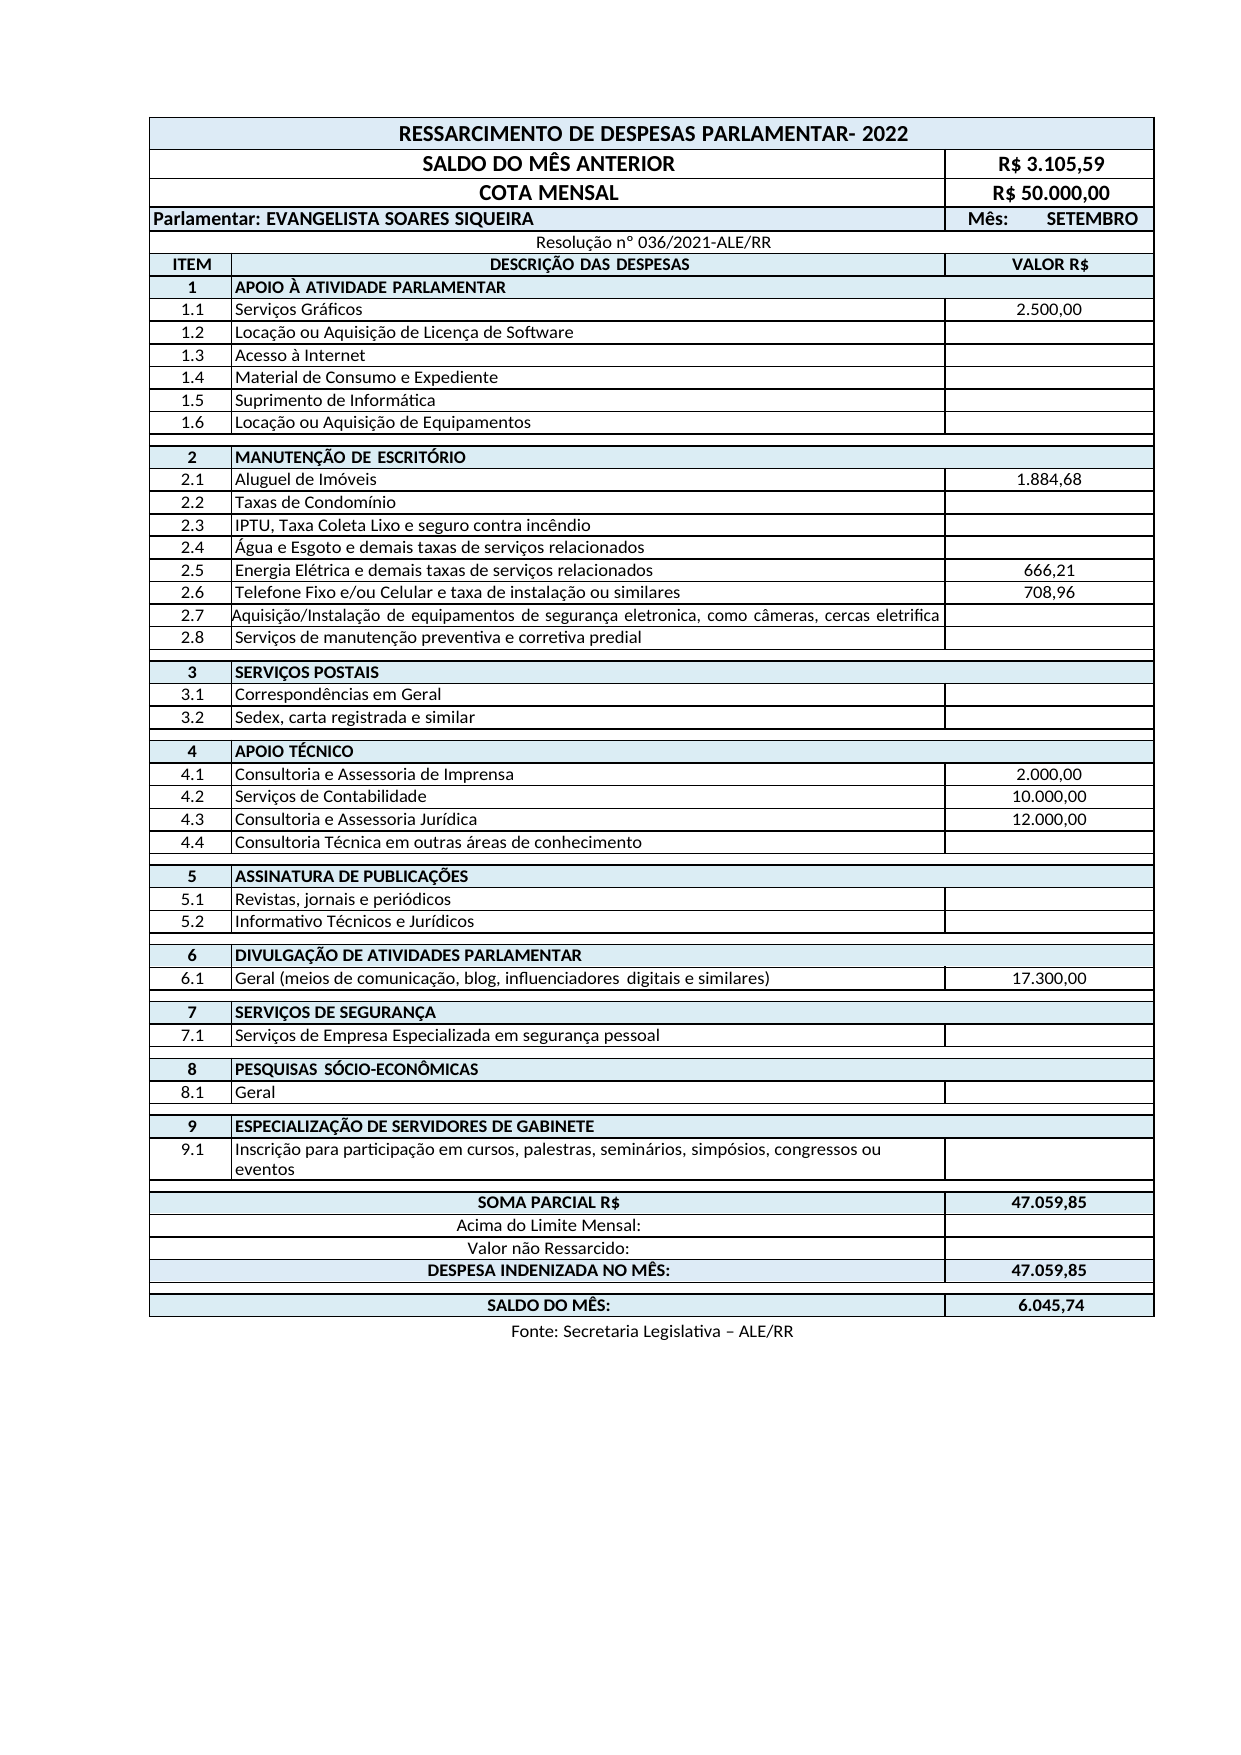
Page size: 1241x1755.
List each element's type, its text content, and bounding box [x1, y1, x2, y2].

table_cell Aquisição/Instalação de equipamentos de segurança eletronica, como câmeras, cercas eletrifica [232, 605, 944, 626]
table_cell 4.2 [150, 786, 231, 807]
table_cell ESPECIALIZAÇÃO DE SERVIDORES DE GABINETE [232, 1116, 1153, 1137]
table_cell [946, 707, 1153, 728]
table_cell Parlamentar: EVANGELISTA SOARES SIQUEIRA [150, 208, 944, 230]
table_cell IPTU, Taxa Coleta Lixo e seguro contra incêndio [232, 515, 944, 535]
table_cell [946, 1238, 1153, 1259]
table_cell Suprimento de Informática [232, 390, 944, 411]
table_cell [946, 322, 1153, 343]
table_cell DIVULGAÇÃO DE ATIVIDADES PARLAMENTAR [232, 945, 1153, 966]
table_cell PESQUISAS SÓCIO-ECONÔMICAS [232, 1059, 1153, 1080]
table_cell Locação ou Aquisição de Licença de Software [232, 322, 944, 343]
table_cell 2.3 [150, 515, 231, 535]
table_cell 1.4 [150, 367, 231, 388]
table_cell Consultoria e Assessoria de Imprensa [232, 764, 944, 785]
table_cell 8.1 [150, 1082, 231, 1103]
table_cell Material de Consumo e Expediente [232, 367, 944, 388]
table_cell Acima do Limite Mensal: [150, 1215, 944, 1236]
table_cell Locação ou Aquisição de Equipamentos [232, 412, 944, 433]
table_cell 2.4 [150, 537, 231, 558]
table_cell ASSINATURA DE PUBLICAÇÕES [232, 866, 1153, 887]
table_cell Informativo Técnicos e Jurídicos [232, 911, 944, 932]
table_cell VALOR R$ [946, 254, 1153, 275]
table_cell 6.045,74 [946, 1295, 1153, 1316]
table_cell [946, 832, 1153, 853]
table_cell [150, 435, 1153, 445]
table_cell 47.059,85 [946, 1193, 1153, 1213]
table_cell [946, 684, 1153, 705]
table_cell [946, 627, 1153, 648]
table_cell 708,96 [946, 582, 1153, 603]
table_header RESSARCIMENTO DE DESPESAS PARLAMENTAR- 2022 [150, 118, 1153, 149]
table_cell Telefone Fixo e/ou Celular e taxa de instalação ou similares [232, 582, 944, 603]
table_cell [150, 650, 1153, 660]
table_cell [946, 367, 1153, 388]
table_cell 7 [150, 1002, 231, 1023]
table_cell 4 [150, 741, 231, 762]
table_cell 2.7 [150, 605, 231, 626]
table_cell ITEM [150, 254, 231, 275]
table_cell 1.3 [150, 345, 231, 366]
table_cell SALDO DO MÊS ANTERIOR [150, 150, 944, 177]
table_cell [150, 1283, 1153, 1293]
table_cell 3 [150, 662, 231, 683]
table_cell 2.8 [150, 627, 231, 648]
table_cell Energia Elétrica e demais taxas de serviços relacionados [232, 560, 944, 581]
table_cell 5 [150, 866, 231, 887]
table_cell 6 [150, 945, 231, 966]
table_cell [150, 1047, 1153, 1057]
table_cell [946, 605, 1153, 626]
table_cell [946, 1025, 1153, 1046]
table_cell DESPESA INDENIZADA NO MÊS: [150, 1260, 944, 1281]
table_cell [946, 345, 1153, 366]
table_cell [946, 1215, 1153, 1236]
table_cell [946, 911, 1153, 932]
table_cell 2.1 [150, 469, 231, 490]
table_cell Valor não Ressarcido: [150, 1238, 944, 1259]
table_cell 12.000,00 [946, 809, 1153, 830]
table_cell 2.5 [150, 560, 231, 581]
table_cell 1.1 [150, 299, 231, 320]
table_cell SOMA PARCIAL R$ [150, 1193, 944, 1213]
table_cell 8 [150, 1059, 231, 1080]
table_cell 7.1 [150, 1025, 231, 1046]
table_cell 3.2 [150, 707, 231, 728]
table_cell Geral (meios de comunicação, blog, influenciadores digitais e similares) [232, 968, 944, 989]
table_cell Consultoria Técnica em outras áreas de conhecimento [232, 832, 944, 853]
table_cell [150, 991, 1153, 1001]
table_cell 1.884,68 [946, 469, 1153, 490]
table_cell 6.1 [150, 968, 231, 989]
table_cell MANUTENÇÃO DE ESCRITÓRIO [232, 447, 1153, 468]
table_cell [150, 1104, 1153, 1114]
table_cell [946, 1139, 1153, 1179]
table_cell Geral [232, 1082, 944, 1103]
table_cell DESCRIÇÃO DAS DESPESAS [232, 254, 944, 275]
table_cell 9.1 [150, 1139, 231, 1179]
table_cell APOIO TÉCNICO [232, 741, 1153, 762]
table_cell 1.2 [150, 322, 231, 343]
table_cell Correspondências em Geral [232, 684, 944, 705]
table_cell Acesso à Internet [232, 345, 944, 366]
table_cell [946, 390, 1153, 411]
table_cell [946, 492, 1153, 513]
table_cell 5.1 [150, 888, 231, 909]
table_cell [150, 730, 1153, 739]
table_cell 47.059,85 [946, 1260, 1153, 1281]
table_cell 2.2 [150, 492, 231, 513]
table_cell [150, 854, 1153, 864]
table_cell 4.3 [150, 809, 231, 830]
table_cell 1.5 [150, 390, 231, 411]
table_cell 17.300,00 [946, 968, 1153, 989]
table_cell 9 [150, 1116, 231, 1137]
table_cell [150, 934, 1153, 944]
table_cell Consultoria e Assessoria Jurídica [232, 809, 944, 830]
table_cell 3.1 [150, 684, 231, 705]
text Fonte: Secretaria Legislativa – ALE/RR [510, 1320, 794, 1342]
table_cell SERVIÇOS POSTAIS [232, 662, 1153, 683]
table_cell Serviços de manutenção preventiva e corretiva predial [232, 627, 944, 648]
table_cell 666,21 [946, 560, 1153, 581]
table_cell 2.000,00 [946, 764, 1153, 785]
table_cell 10.000,00 [946, 786, 1153, 807]
table_cell R$ 50.000,00 [946, 179, 1153, 206]
table_cell 4.1 [150, 764, 231, 785]
table_cell Revistas, jornais e periódicos [232, 888, 944, 909]
table_cell [946, 537, 1153, 558]
table_cell 2.6 [150, 582, 231, 603]
table_cell 1 [150, 277, 231, 298]
table_cell [946, 888, 1153, 909]
table_cell APOIO À ATIVIDADE PARLAMENTAR [232, 277, 1153, 298]
table_cell Serviços de Empresa Especializada em segurança pessoal [232, 1025, 944, 1046]
table_cell [946, 412, 1153, 433]
table_cell 5.2 [150, 911, 231, 932]
table_cell 2.500,00 [946, 299, 1153, 320]
table_cell Inscrição para participação em cursos, palestras, seminários, simpósios, congressos ou eventos [232, 1139, 944, 1179]
table_cell R$ 3.105,59 [946, 150, 1153, 177]
table_cell Sedex, carta registrada e similar [232, 707, 944, 728]
table_cell SERVIÇOS DE SEGURANÇA [232, 1002, 1153, 1023]
table_cell 2 [150, 447, 231, 468]
table_cell Resolução nº 036/2021-ALE/RR [150, 232, 1153, 252]
table_cell Mês: SETEMBRO [946, 208, 1153, 230]
table_cell 4.4 [150, 832, 231, 853]
table_cell [946, 515, 1153, 535]
table_cell Serviços de Contabilidade [232, 786, 944, 807]
table_cell Serviços Gráficos [232, 299, 944, 320]
table_cell [946, 1082, 1153, 1103]
table_cell COTA MENSAL [150, 179, 944, 206]
table_cell Taxas de Condomínio [232, 492, 944, 513]
table_cell Água e Esgoto e demais taxas de serviços relacionados [232, 537, 944, 558]
table_cell SALDO DO MÊS: [150, 1295, 944, 1316]
table_cell [150, 1181, 1153, 1191]
table_cell 1.6 [150, 412, 231, 433]
table_cell Aluguel de Imóveis [232, 469, 944, 490]
